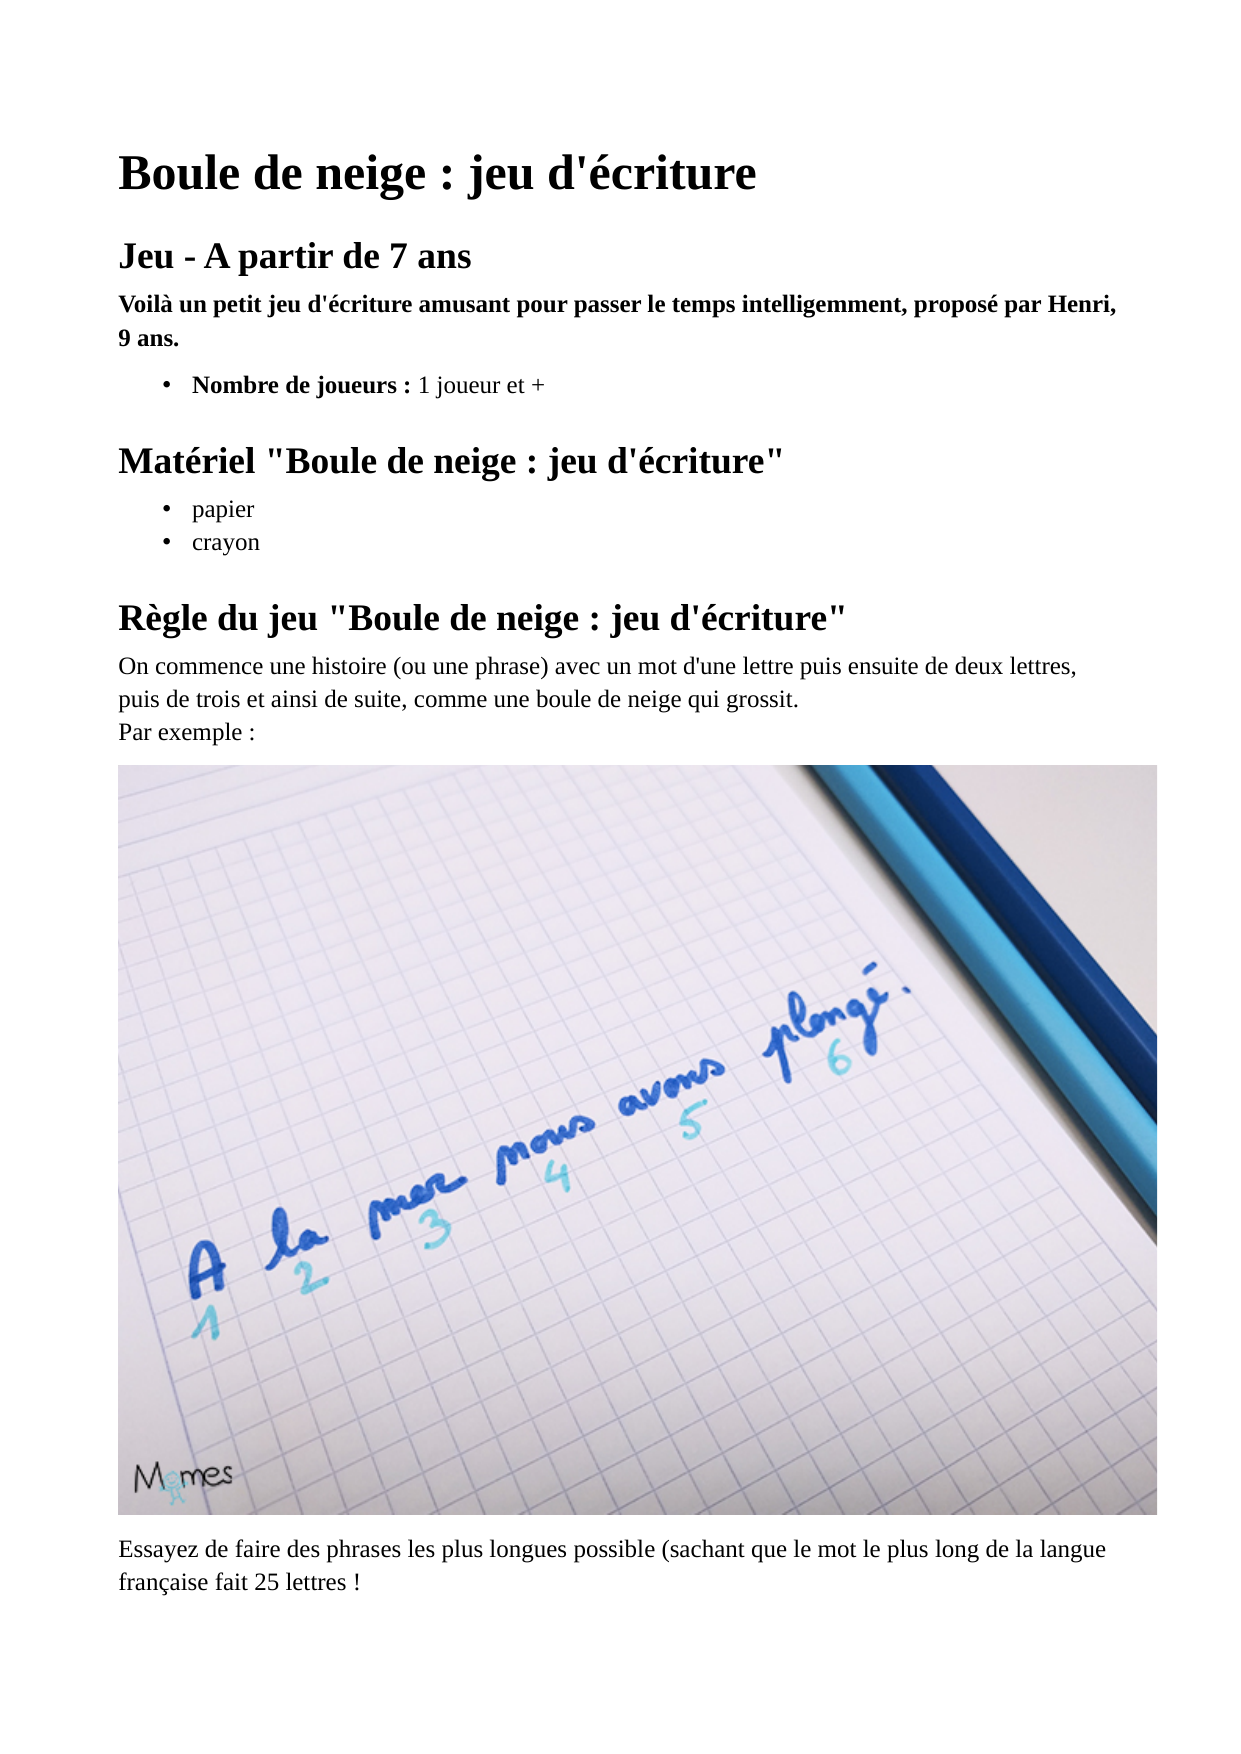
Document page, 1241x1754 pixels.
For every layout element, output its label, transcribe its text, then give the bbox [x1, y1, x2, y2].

text Essayez de faire des phrases les plus longues possible (sachant que le mot le plus long de la langue française fait 25 lettres ! [118, 1534, 1122, 1596]
text On commence une histoire (ou une phrase) avec un mot d'une lettre puis ensuite de deux lettres, puis de trois et ainsi de suite, comme une boule de neige qui grossit. Par exemple : [118, 651, 1122, 746]
subtitle Règle du jeu "Boule de neige : jeu d'écriture" [118, 596, 1122, 639]
list Nombre de joueurs : 1 joueur et + [162, 370, 1122, 399]
list crayon [162, 527, 1122, 556]
subtitle Jeu - A partir de 7 ans [118, 234, 1122, 277]
list papier [162, 494, 1122, 523]
subtitle Matériel "Boule de neige : jeu d'écriture" [118, 439, 1122, 482]
picture [118, 765, 1158, 1515]
subtitle Boule de neige : jeu d'écriture [118, 143, 1122, 201]
text Voilà un petit jeu d'écriture amusant pour passer le temps intelligemment, proposé par Henri, 9 ans. [118, 289, 1122, 351]
